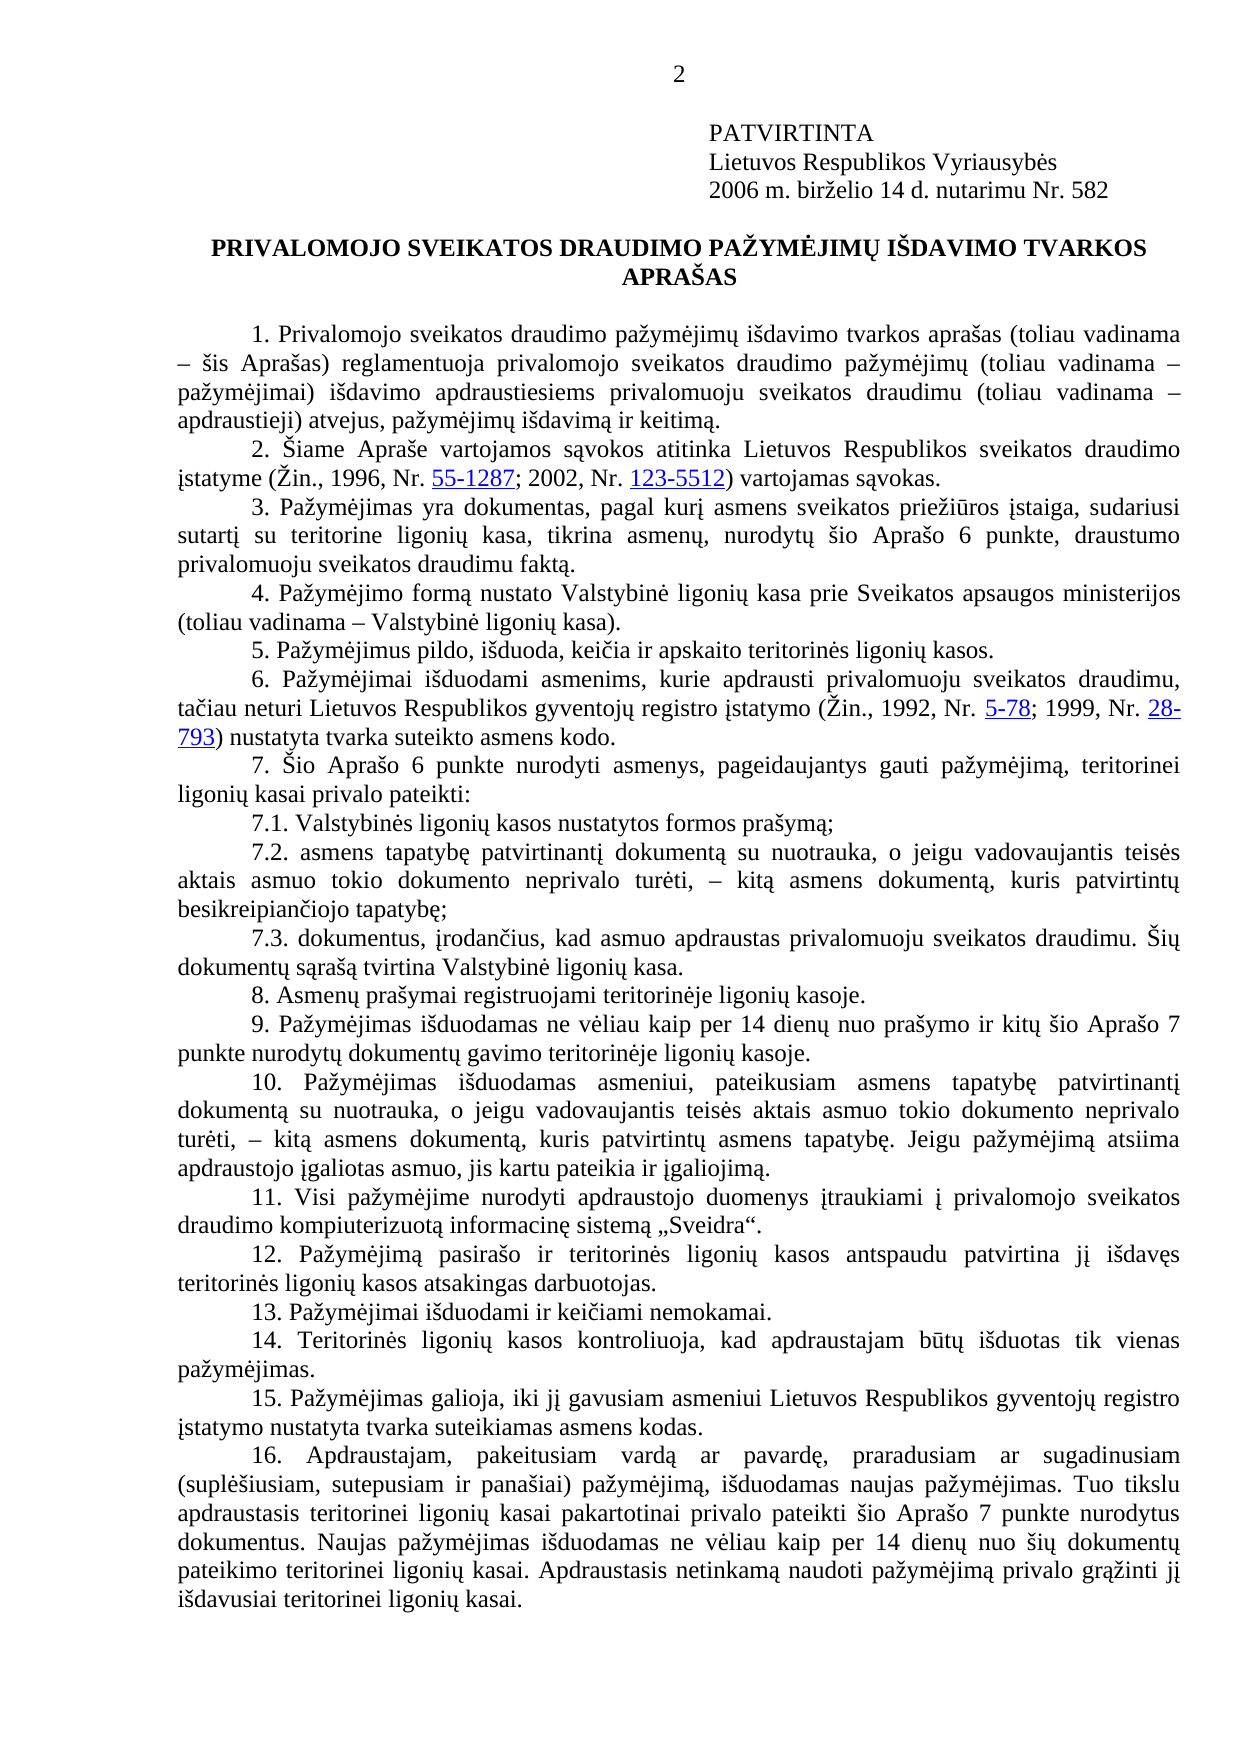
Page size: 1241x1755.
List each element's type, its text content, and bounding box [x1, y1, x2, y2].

text 2006 m. birželio 14 d. nutarimu Nr. 582 [177, 176, 1181, 204]
text Lietuvos Respublikos Vyriausybės [177, 147, 1181, 176]
text Patvirtinta [177, 118, 1181, 147]
text 6. Pažymėjimai išduodami asmenims, kurie apdrausti privalomuoju sveikatos draudimu, tačiau neturi Lietuvos Respublikos gyventojų registro įstatymo (Žin., 1992, Nr. 5-78; 1999, Nr. 28-793) nustatyta tvarka suteikto asmens kodo. [177, 664, 1181, 751]
text 9. Pažymėjimas išduodamas ne vėliau kaip per 14 dienų nuo prašymo ir kitų šio Aprašo 7 punkte nurodytų dokumentų gavimo teritorinėje ligonių kasoje. [177, 1009, 1181, 1067]
text 1. Privalomojo sveikatos draudimo pažymėjimų išdavimo tvarkos aprašas (toliau vadinama – šis Aprašas) reglamentuoja privalomojo sveikatos draudimo pažymėjimų (toliau vadinama – pažymėjimai) išdavimo apdraustiesiems privalomuoju sveikatos draudimu (toliau vadinama – apdraustieji) atvejus, pažymėjimų išdavimą ir keitimą. [177, 319, 1181, 434]
text 16. Apdraustajam, pakeitusiam vardą ar pavardę, praradusiam ar sugadinusiam (suplėšiusiam, sutepusiam ir panašiai) pažymėjimą, išduodamas naujas pažymėjimas. Tuo tikslu apdraustasis teritorinei ligonių kasai pakartotinai privalo pateikti šio Aprašo 7 punkte nurodytus dokumentus. Naujas pažymėjimas išduodamas ne vėliau kaip per 14 dienų nuo šių dokumentų pateikimo teritorinei ligonių kasai. Apdraustasis netinkamą naudoti pažymėjimą privalo grąžinti jį išdavusiai teritorinei ligonių kasai. [177, 1441, 1181, 1613]
text 3. Pažymėjimas yra dokumentas, pagal kurį asmens sveikatos priežiūros įstaiga, sudariusi sutartį su teritorine ligonių kasa, tikrina asmenų, nurodytų šio Aprašo 6 punkte, draustumo privalomuoju sveikatos draudimu faktą. [177, 492, 1181, 578]
text 2. Šiame Apraše vartojamos sąvokos atitinka Lietuvos Respublikos sveikatos draudimo įstatyme (Žin., 1996, Nr. 55-1287; 2002, Nr. 123-5512) vartojamas sąvokas. [177, 434, 1181, 492]
text 13. Pažymėjimai išduodami ir keičiami nemokamai. [177, 1297, 1181, 1326]
text 12. Pažymėjimą pasirašo ir teritorinės ligonių kasos antspaudu patvirtina jį išdavęs teritorinės ligonių kasos atsakingas darbuotojas. [177, 1239, 1181, 1297]
text 7.3. dokumentus, įrodančius, kad asmuo apdraustas privalomuoju sveikatos draudimu. Šių dokumentų sąrašą tvirtina Valstybinė ligonių kasa. [177, 923, 1181, 981]
text 11. Visi pažymėjime nurodyti apdraustojo duomenys įtraukiami į privalomojo sveikatos draudimo kompiuterizuotą informacinę sistemą „Sveidra“. [177, 1182, 1181, 1239]
text 5. Pažymėjimus pildo, išduoda, keičia ir apskaito teritorinės ligonių kasos. [177, 636, 1181, 664]
text 14. Teritorinės ligonių kasos kontroliuoja, kad apdraustajam būtų išduotas tik vienas pažymėjimas. [177, 1326, 1181, 1383]
text 10. Pažymėjimas išduodamas asmeniui, pateikusiam asmens tapatybę patvirtinantį dokumentą su nuotrauka, o jeigu vadovaujantis teisės aktais asmuo tokio dokumento neprivalo turėti, – kitą asmens dokumentą, kuris patvirtintų asmens tapatybę. Jeigu pažymėjimą atsiima apdraustojo įgaliotas asmuo, jis kartu pateikia ir įgaliojimą. [177, 1067, 1181, 1182]
text 15. Pažymėjimas galioja, iki jį gavusiam asmeniui Lietuvos Respublikos gyventojų registro įstatymo nustatyta tvarka suteikiamas asmens kodas. [177, 1383, 1181, 1441]
text 4. Pažymėjimo formą nustato Valstybinė ligonių kasa prie Sveikatos apsaugos ministerijos (toliau vadinama – Valstybinė ligonių kasa). [177, 578, 1181, 636]
text privalomojo sveikatos draudimo pažymėjimų išdavimo tvarkos aprašas [177, 233, 1181, 291]
text 7.2. asmens tapatybę patvirtinantį dokumentą su nuotrauka, o jeigu vadovaujantis teisės aktais asmuo tokio dokumento neprivalo turėti, – kitą asmens dokumentą, kuris patvirtintų besikreipiančiojo tapatybę; [177, 837, 1181, 923]
text 8. Asmenų prašymai registruojami teritorinėje ligonių kasoje. [177, 981, 1181, 1009]
text 7. Šio Aprašo 6 punkte nurodyti asmenys, pageidaujantys gauti pažymėjimą, teritorinei ligonių kasai privalo pateikti: [177, 751, 1181, 808]
text 7.1. Valstybinės ligonių kasos nustatytos formos prašymą; [177, 808, 1181, 837]
